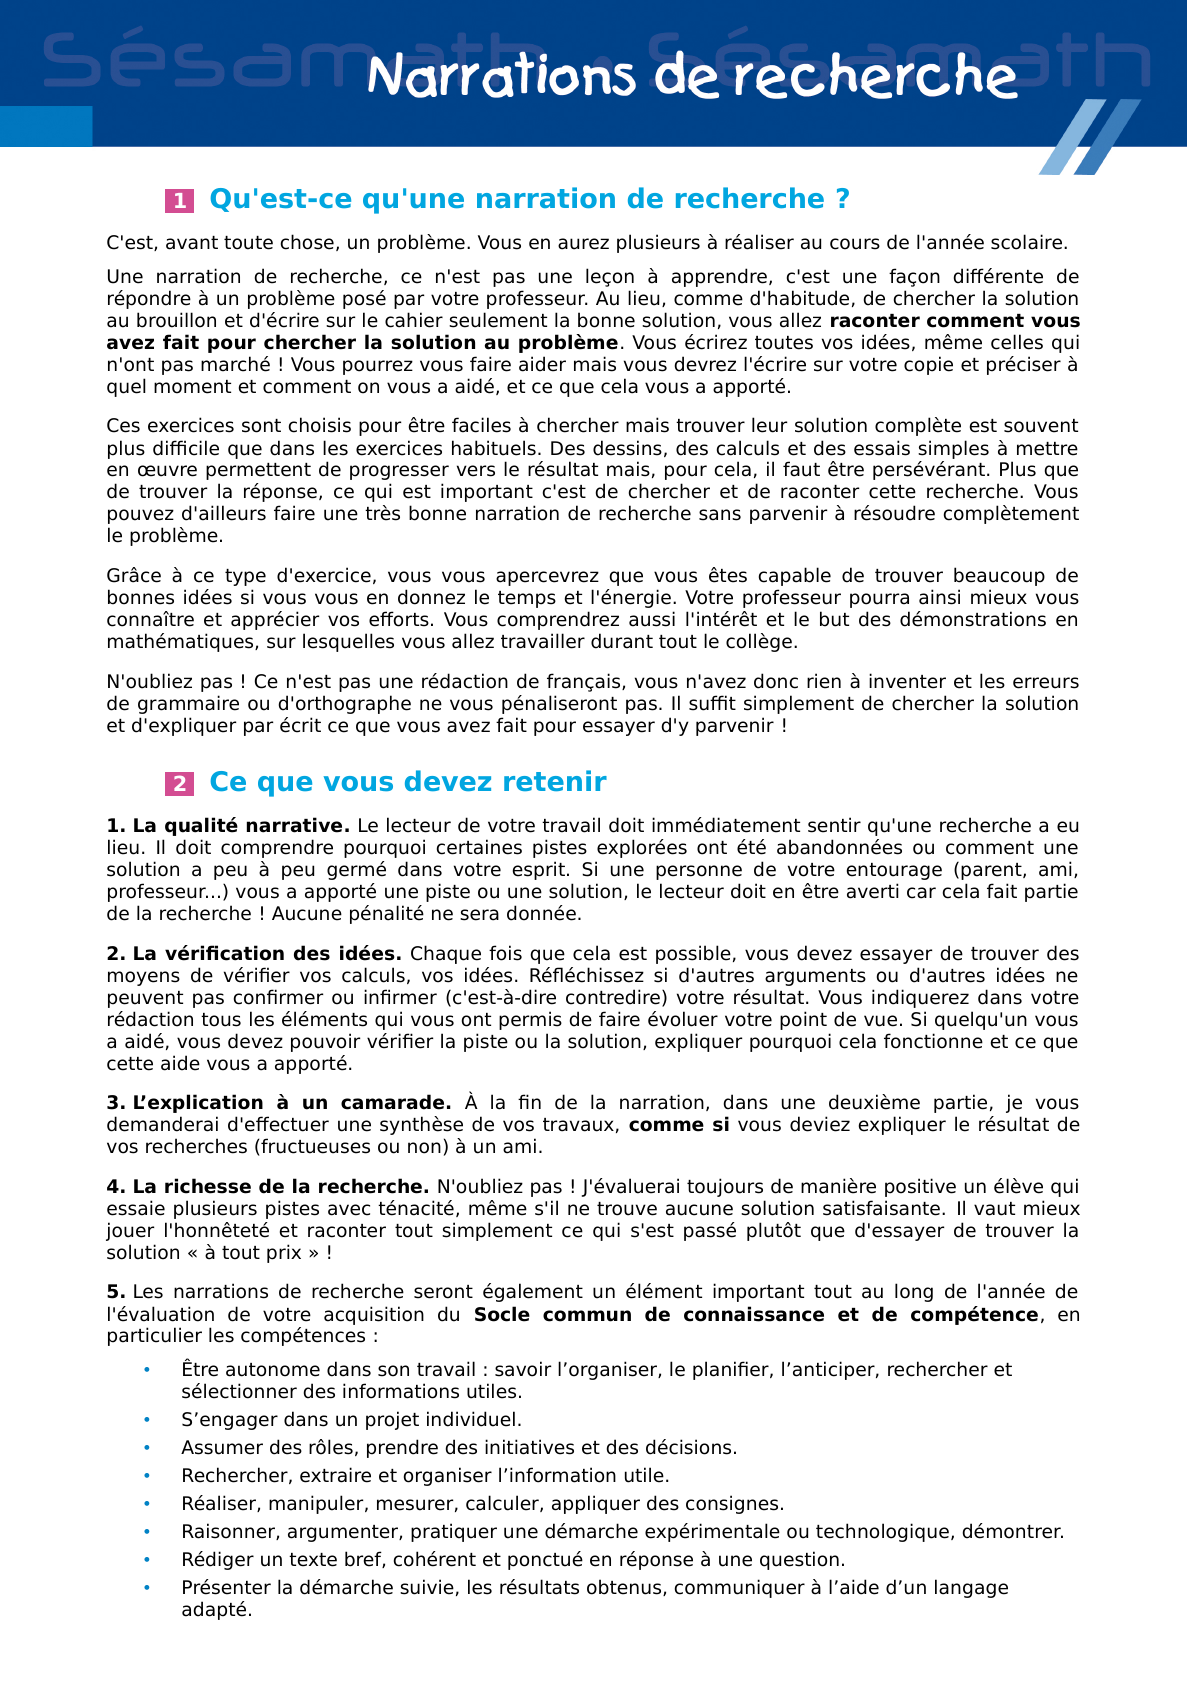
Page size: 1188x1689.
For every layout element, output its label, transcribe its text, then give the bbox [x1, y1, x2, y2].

text Grâce à ce type d'exercice, vous vous apercevrez que vous êtes capable de trouver beaucoup de bonnes idées si vous vous en donnez le temps et l'énergie. Votre professeur pourra ainsi mieux vous connaître et apprécier vos efforts. Vous comprendrez aussi l'intérêt et le but des démonstrations en mathématiques, sur lesquelles vous allez travailler durant tout le collège. [106, 565, 1081, 653]
text C'est, avant toute chose, un problème. Vous en aurez plusieurs à réaliser au cours de l'année scolaire. [106, 232, 1081, 254]
list La qualité narrative. Le lecteur de votre travail doit immédiatement sentir qu'une recherche a eu lieu. Il doit comprendre pourquoi certaines pistes explorées ont été abandonnées ou comment une solution a peu à peu germé dans votre esprit. Si une personne de votre entourage (parent, ami, professeur...) vous a apporté une piste ou une solution, le lecteur doit en être averti car cela fait partie de la recherche ! Aucune pénalité ne sera donnée. [106, 815, 1081, 925]
list Être autonome dans son travail : savoir l’organiser, le planifier, l’anticiper, rechercher et sélectionner des informations utiles. [144, 1359, 1081, 1403]
list Qu'est-ce qu'une narration de recherche ? [165, 183, 1081, 214]
text Une narration de recherche, ce n'est pas une leçon à apprendre, c'est une façon différente de répondre à un problème posé par votre professeur. Au lieu, comme d'habitude, de chercher la solution au brouillon et d'écrire sur le cahier seulement la bonne solution, vous allez raconter comment vous avez fait pour chercher la solution au problème. Vous écrirez toutes vos idées, même celles qui n'ont pas marché ! Vous pourrez vous faire aider mais vous devrez l'écrire sur votre copie et préciser à quel moment et comment on vous a aidé, et ce que cela vous a apporté. [106, 266, 1081, 398]
list S’engager dans un projet individuel. [144, 1409, 1081, 1431]
list Assumer des rôles, prendre des initiatives et des décisions. [144, 1437, 1081, 1459]
list Présenter la démarche suivie, les résultats obtenus, communiquer à l’aide d’un langage adapté. [144, 1577, 1081, 1621]
list Réaliser, manipuler, mesurer, calculer, appliquer des consignes. [144, 1493, 1081, 1515]
picture [0, 0, 1187, 175]
text Ces exercices sont choisis pour être faciles à chercher mais trouver leur solution complète est souvent plus difficile que dans les exercices habituels. Des dessins, des calculs et des essais simples à mettre en œuvre permettent de progresser vers le résultat mais, pour cela, il faut être persévérant. Plus que de trouver la réponse, ce qui est important c'est de chercher et de raconter cette recherche. Vous pouvez d'ailleurs faire une très bonne narration de recherche sans parvenir à résoudre complètement le problème. [106, 415, 1081, 547]
list La vérification des idées. Chaque fois que cela est possible, vous devez essayer de trouver des moyens de vérifier vos calculs, vos idées. Réfléchissez si d'autres arguments ou d'autres idées ne peuvent pas confirmer ou infirmer (c'est-à-dire contredire) votre résultat. Vous indiquerez dans votre rédaction tous les éléments qui vous ont permis de faire évoluer votre point de vue. Si quelqu'un vous a aidé, vous devez pouvoir vérifier la piste ou la solution, expliquer pourquoi cela fonctionne et ce que cette aide vous a apporté. [106, 943, 1081, 1074]
list L’explication à un camarade. À la fin de la narration, dans une deuxième partie, je vous demanderai d'effectuer une synthèse de vos travaux, comme si vous deviez expliquer le résultat de vos recherches (fructueuses ou non) à un ami. [106, 1092, 1081, 1158]
list Les narrations de recherche seront également un élément important tout au long de l'année de l'évaluation de votre acquisition du Socle commun de connaissance et de compétence, en particulier les compétences : [106, 1281, 1081, 1347]
list Rechercher, extraire et organiser l’information utile. [144, 1465, 1081, 1487]
list Rédiger un texte bref, cohérent et ponctué en réponse à une question. [144, 1549, 1081, 1571]
list Raisonner, argumenter, pratiquer une démarche expérimentale ou technologique, démontrer. [144, 1521, 1081, 1543]
list La richesse de la recherche. N'oubliez pas ! J'évaluerai toujours de manière positive un élève qui essaie plusieurs pistes avec ténacité, même s'il ne trouve aucune solution satisfaisante. Il vaut mieux jouer l'honnêteté et raconter tout simplement ce qui s'est passé plutôt que d'essayer de trouver la solution « à tout prix » ! [106, 1176, 1081, 1264]
list Ce que vous devez retenir [165, 766, 1081, 797]
text N'oubliez pas ! Ce n'est pas une rédaction de français, vous n'avez donc rien à inventer et les erreurs de grammaire ou d'orthographe ne vous pénaliseront pas. Il suffit simplement de chercher la solution et d'expliquer par écrit ce que vous avez fait pour essayer d'y parvenir ! [106, 671, 1081, 737]
